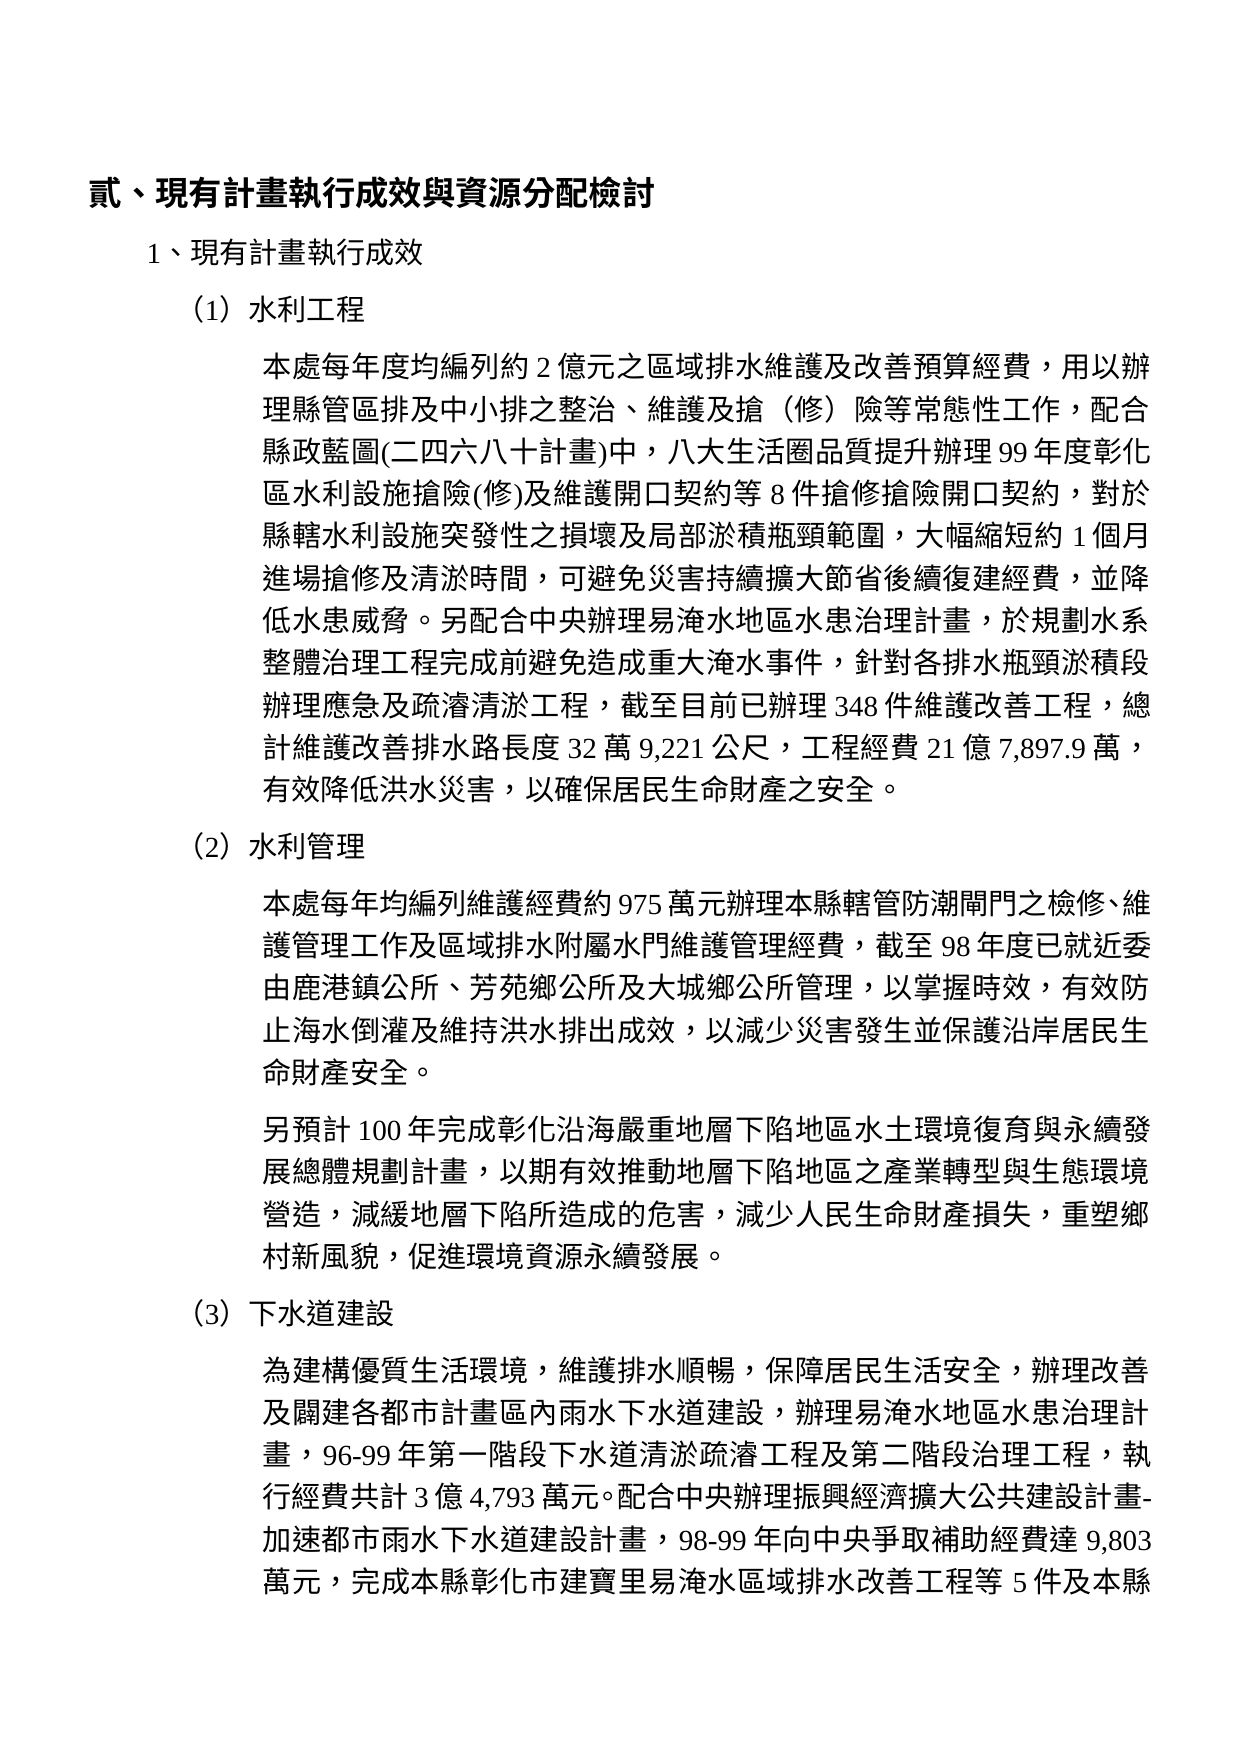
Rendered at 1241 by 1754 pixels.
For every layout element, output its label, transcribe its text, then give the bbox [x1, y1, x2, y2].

text 本處每年度均編列約2億元之區域排水維護及改善預算經費，用以辦理縣管區排及中小排之整治、維護及搶（修）險等常態性工作，配合縣政藍圖(二四六八十計畫)中，八大生活圈品質提升辦理99年度彰化區水利設施搶險(修)及維護開口契約等8件搶修搶險開口契約，對於縣轄水利設施突發性之損壞及局部淤積瓶頸範圍，大幅縮短約1個月進場搶修及清淤時間，可避免災害持續擴大節省後續復建經費，並降低水患威脅。另配合中央辦理易淹水地區水患治理計畫，於規劃水系整體治理工程完成前避免造成重大淹水事件，針對各排水瓶頸淤積段辦理應急及疏濬清淤工程，截至目前已辦理348件維護改善工程，總計維護改善排水路長度32萬9,221公尺，工程經費21億7,897.9萬，有效降低洪水災害，以確保居民生命財產之安全。 [262, 344, 1152, 809]
text 為建構優質生活環境，維護排水順暢，保障居民生活安全，辦理改善及闢建各都市計畫區內雨水下水道建設，辦理易淹水地區水患治理計畫，96-99年第一階段下水道清淤疏濬工程及第二階段治理工程，執行經費共計3億4,793萬元。配合中央辦理振興經濟擴大公共建設計畫-加速都市雨水下水道建設計畫，98-99年向中央爭取補助經費達9,803萬元，完成本縣彰化市建寶里易淹水區域排水改善工程等5件及本縣和美鎮B幹線雨水下水道清淤疏濬等7件，100-103年依據雨水下水道規劃，持續向中央爭取經費辦理都市計畫區內雨水下水道排水改善、清淤工程，以維護雨水下水道排水暢通。 [262, 1347, 1152, 1601]
list 現有計畫執行成效 [146, 230, 1152, 272]
list 下水道建設 [175, 1290, 1152, 1332]
text 本處每年均編列維護經費約975萬元辦理本縣轄管防潮閘門之檢修、維護管理工作及區域排水附屬水門維護管理經費，截至98年度已就近委由鹿港鎮公所、芳苑鄉公所及大城鄉公所管理，以掌握時效，有效防止海水倒灌及維持洪水排出成效，以減少災害發生並保護沿岸居民生命財產安全。 [262, 880, 1152, 1092]
list 水利工程 [175, 287, 1152, 329]
list 水利管理 [175, 823, 1152, 866]
text 另預計100年完成彰化沿海嚴重地層下陷地區水土環境復育與永續發展總體規劃計畫，以期有效推動地層下陷地區之產業轉型與生態環境營造，減緩地層下陷所造成的危害，減少人民生命財產損失，重塑鄉村新風貌，促進環境資源永續發展。 [262, 1106, 1152, 1276]
text 貳、現有計畫執行成效與資源分配檢討 [88, 167, 1152, 215]
